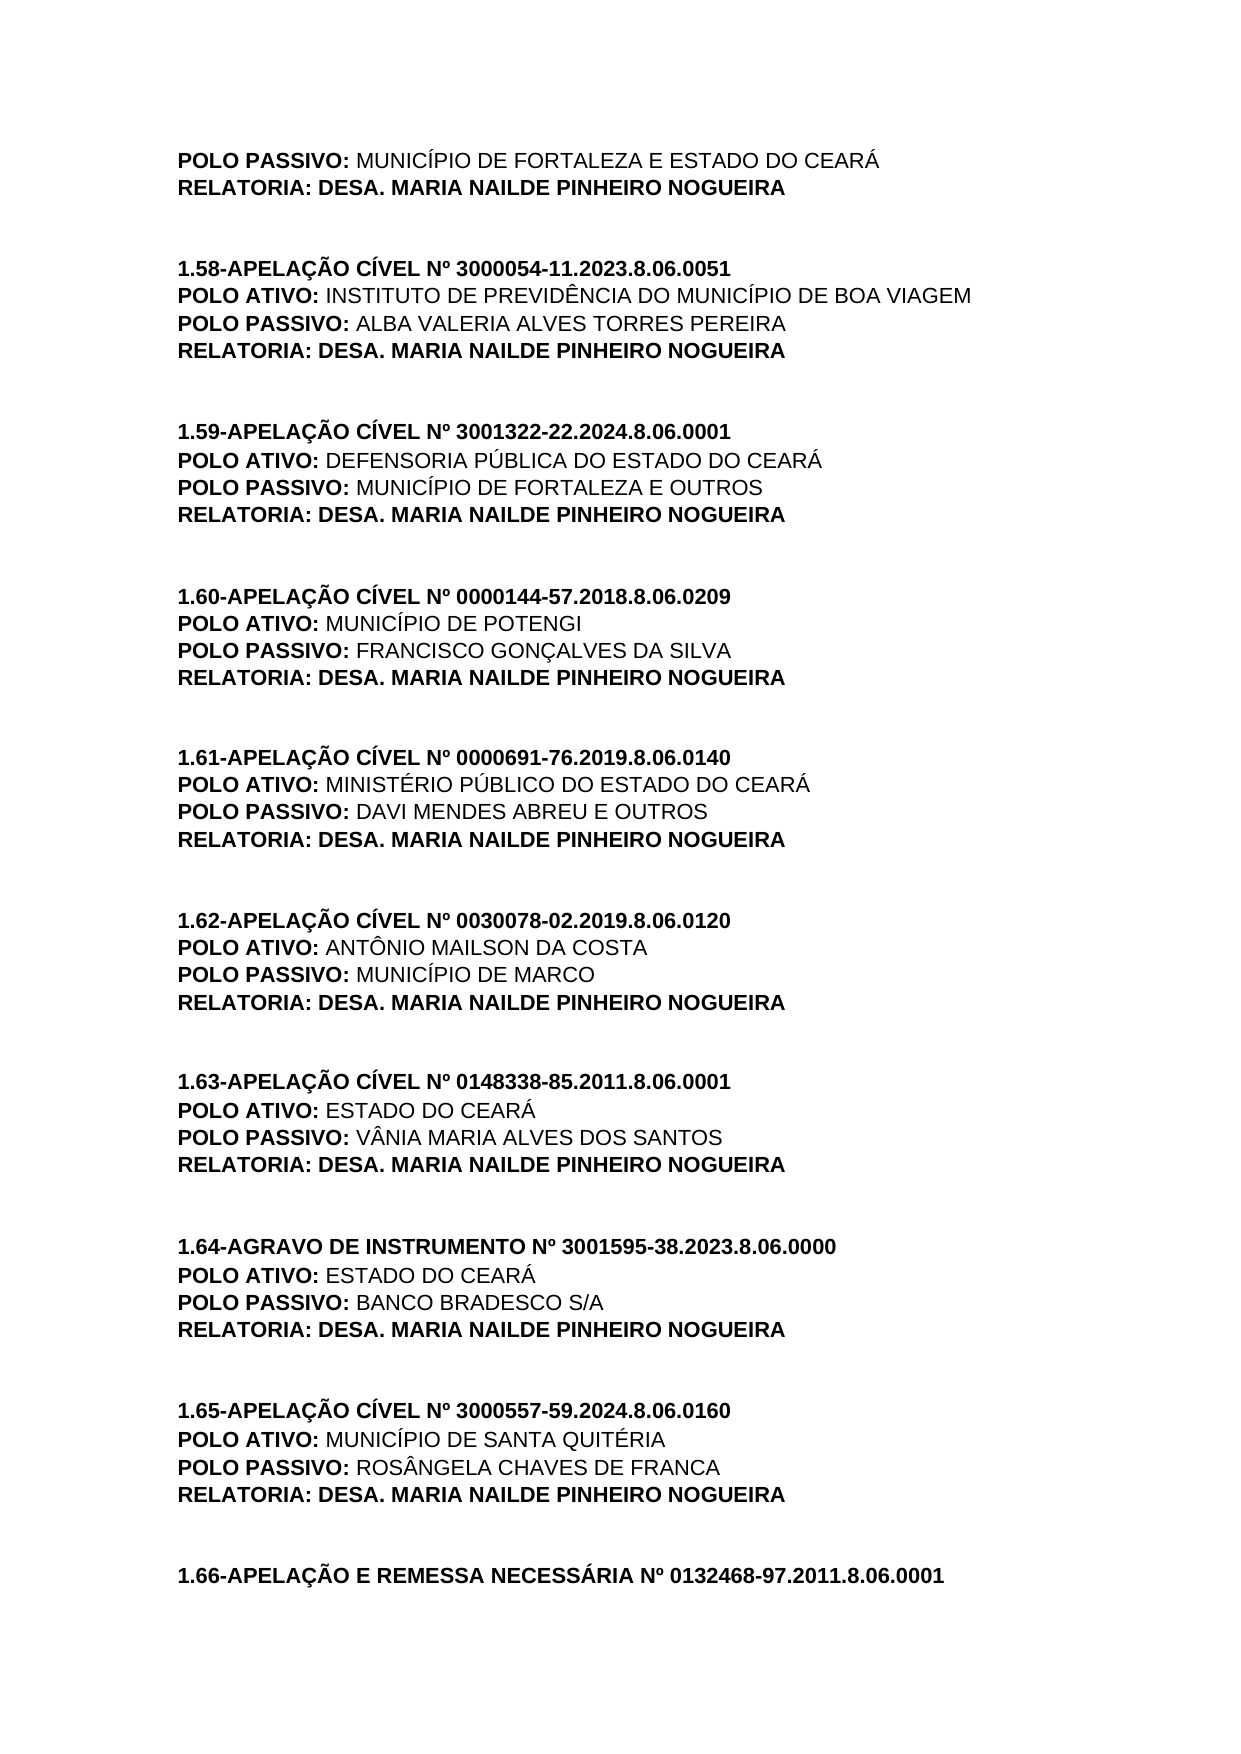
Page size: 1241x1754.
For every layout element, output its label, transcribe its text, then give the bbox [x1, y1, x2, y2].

text 1.59-APELAÇÃO CÍVEL Nº 3001322-22.2024.8.06.0001 [177, 419, 1063, 444]
text 1.60-APELAÇÃO CÍVEL Nº 0000144-57.2018.8.06.0209 [177, 584, 1063, 609]
text POLO ATIVO: ESTADO DO CEARÁ [177, 1263, 1063, 1288]
text POLO ATIVO: DEFENSORIA PÚBLICA DO ESTADO DO CEARÁ [177, 448, 1063, 473]
text POLO ATIVO: ESTADO DO CEARÁ [177, 1098, 1063, 1123]
text POLO PASSIVO: BANCO BRADESCO S/A [177, 1290, 1063, 1315]
text 1.58-APELAÇÃO CÍVEL Nº 3000054-11.2023.8.06.0051 [177, 256, 1063, 281]
text RELATORIA: DESA. MARIA NAILDE PINHEIRO NOGUEIRA [177, 338, 1063, 363]
text POLO ATIVO: MINISTÉRIO PÚBLICO DO ESTADO DO CEARÁ [177, 772, 1063, 797]
text 1.65-APELAÇÃO CÍVEL Nº 3000557-59.2024.8.06.0160 [177, 1398, 1063, 1423]
text POLO PASSIVO: ROSÂNGELA CHAVES DE FRANCA [177, 1454, 1063, 1480]
text POLO PASSIVO: VÂNIA MARIA ALVES DOS SANTOS [177, 1125, 1063, 1150]
text POLO ATIVO: MUNICÍPIO DE SANTA QUITÉRIA [177, 1427, 1063, 1452]
text 1.62-APELAÇÃO CÍVEL Nº 0030078-02.2019.8.06.0120 [177, 908, 1063, 933]
text POLO ATIVO: INSTITUTO DE PREVIDÊNCIA DO MUNICÍPIO DE BOA VIAGEM [177, 283, 1063, 308]
text POLO PASSIVO: FRANCISCO GONÇALVES DA SILVA [177, 638, 1063, 663]
text 1.66-APELAÇÃO E REMESSA NECESSÁRIA Nº 0132468-97.2011.8.06.0001 [177, 1563, 1063, 1588]
text 1.61-APELAÇÃO CÍVEL Nº 0000691-76.2019.8.06.0140 [177, 745, 1063, 770]
text POLO ATIVO: MUNICÍPIO DE POTENGI [177, 611, 1063, 636]
text 1.64-AGRAVO DE INSTRUMENTO Nº 3001595-38.2023.8.06.0000 [177, 1234, 1063, 1259]
text RELATORIA: DESA. MARIA NAILDE PINHEIRO NOGUEIRA [177, 1482, 1063, 1507]
text RELATORIA: DESA. MARIA NAILDE PINHEIRO NOGUEIRA [177, 175, 1063, 200]
text POLO PASSIVO: ALBA VALERIA ALVES TORRES PEREIRA [177, 311, 1063, 336]
text POLO PASSIVO: DAVI MENDES ABREU E OUTROS [177, 799, 1063, 824]
text POLO ATIVO: ANTÔNIO MAILSON DA COSTA [177, 935, 1063, 960]
text RELATORIA: DESA. MARIA NAILDE PINHEIRO NOGUEIRA [177, 1317, 1063, 1342]
text RELATORIA: DESA. MARIA NAILDE PINHEIRO NOGUEIRA [177, 665, 1063, 691]
text POLO PASSIVO: MUNICÍPIO DE FORTALEZA E OUTROS [177, 475, 1063, 500]
text RELATORIA: DESA. MARIA NAILDE PINHEIRO NOGUEIRA [177, 989, 1063, 1014]
text RELATORIA: DESA. MARIA NAILDE PINHEIRO NOGUEIRA [177, 502, 1063, 528]
text 1.63-APELAÇÃO CÍVEL Nº 0148338-85.2011.8.06.0001 [177, 1069, 1063, 1094]
text POLO PASSIVO: MUNICÍPIO DE FORTALEZA E ESTADO DO CEARÁ [177, 148, 1063, 173]
text RELATORIA: DESA. MARIA NAILDE PINHEIRO NOGUEIRA [177, 1152, 1063, 1177]
text POLO PASSIVO: MUNICÍPIO DE MARCO [177, 962, 1063, 987]
text RELATORIA: DESA. MARIA NAILDE PINHEIRO NOGUEIRA [177, 826, 1063, 852]
